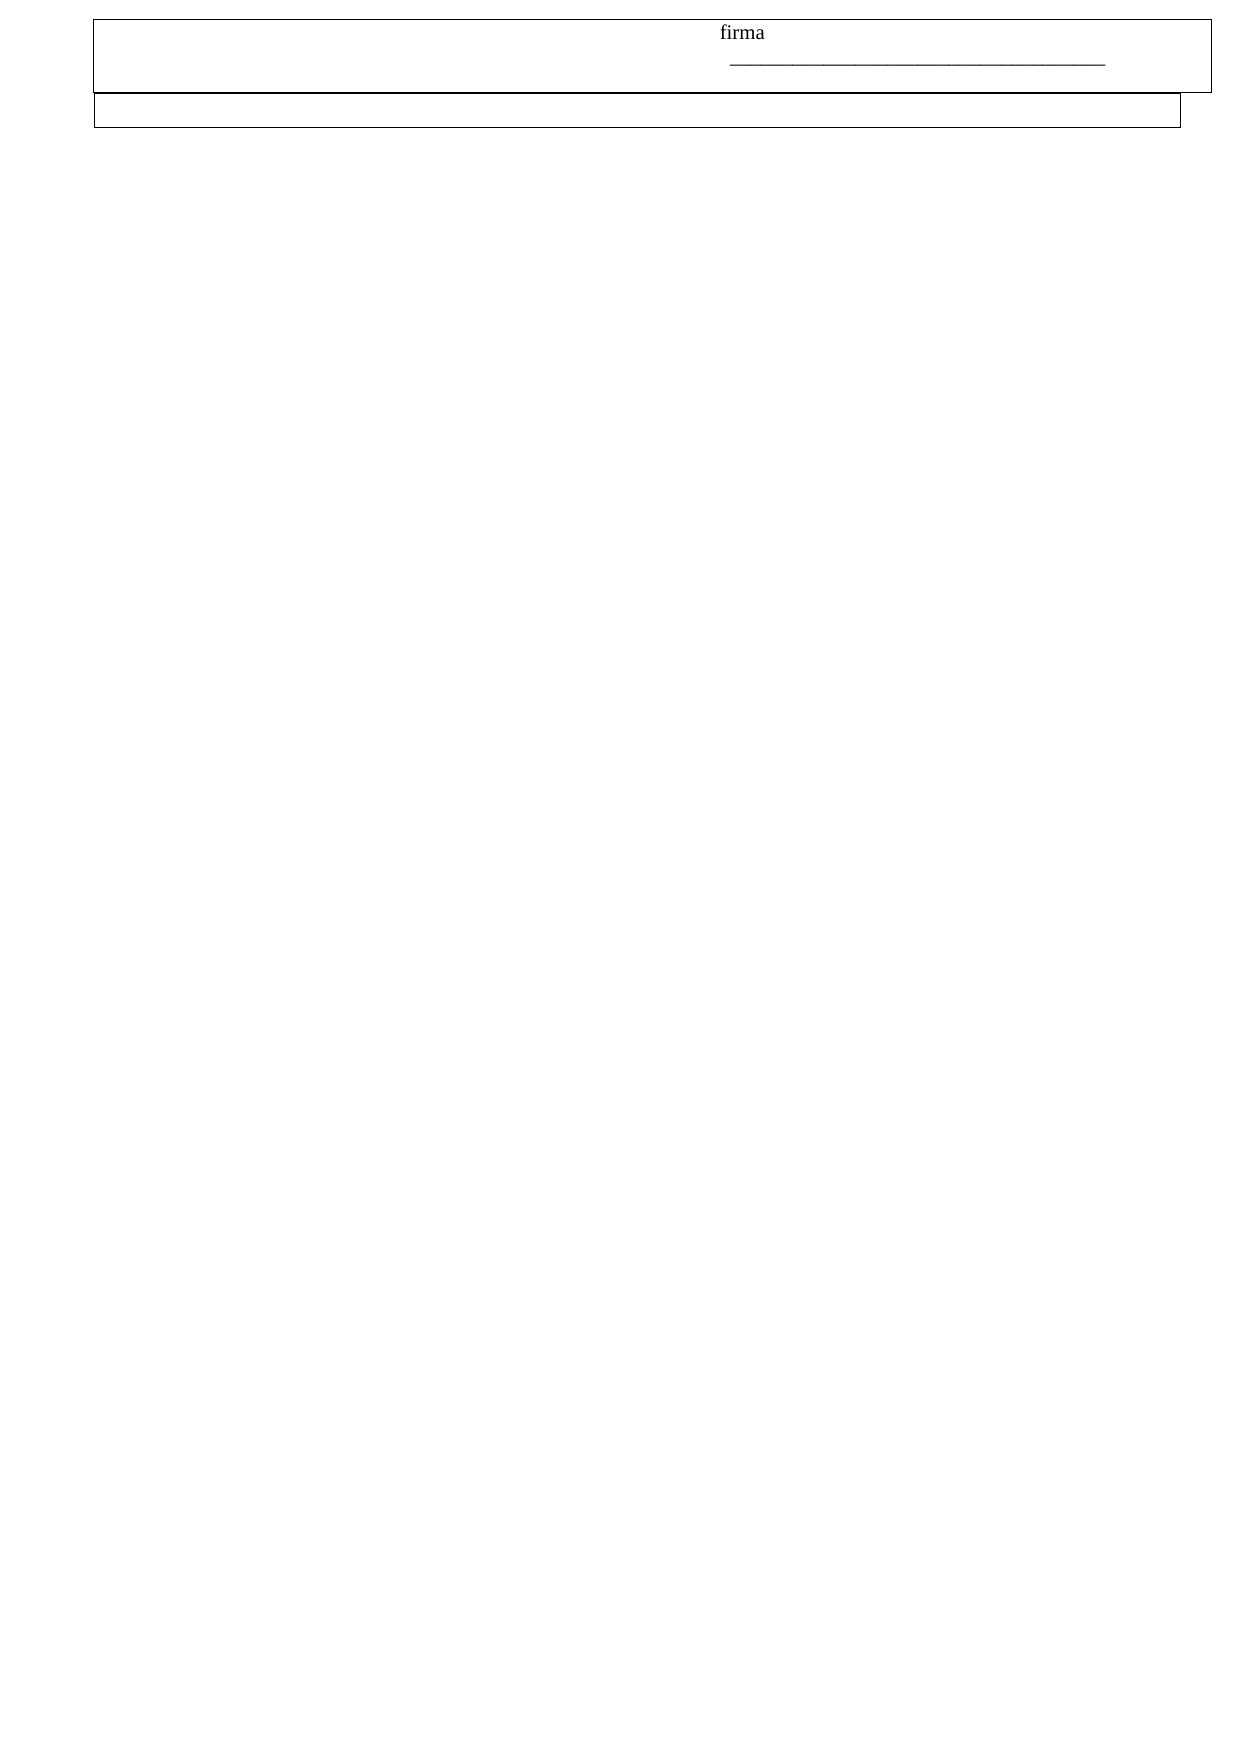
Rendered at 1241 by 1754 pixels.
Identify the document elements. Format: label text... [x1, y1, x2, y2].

table_header firma ____________________________________ [94, 20, 1211, 92]
